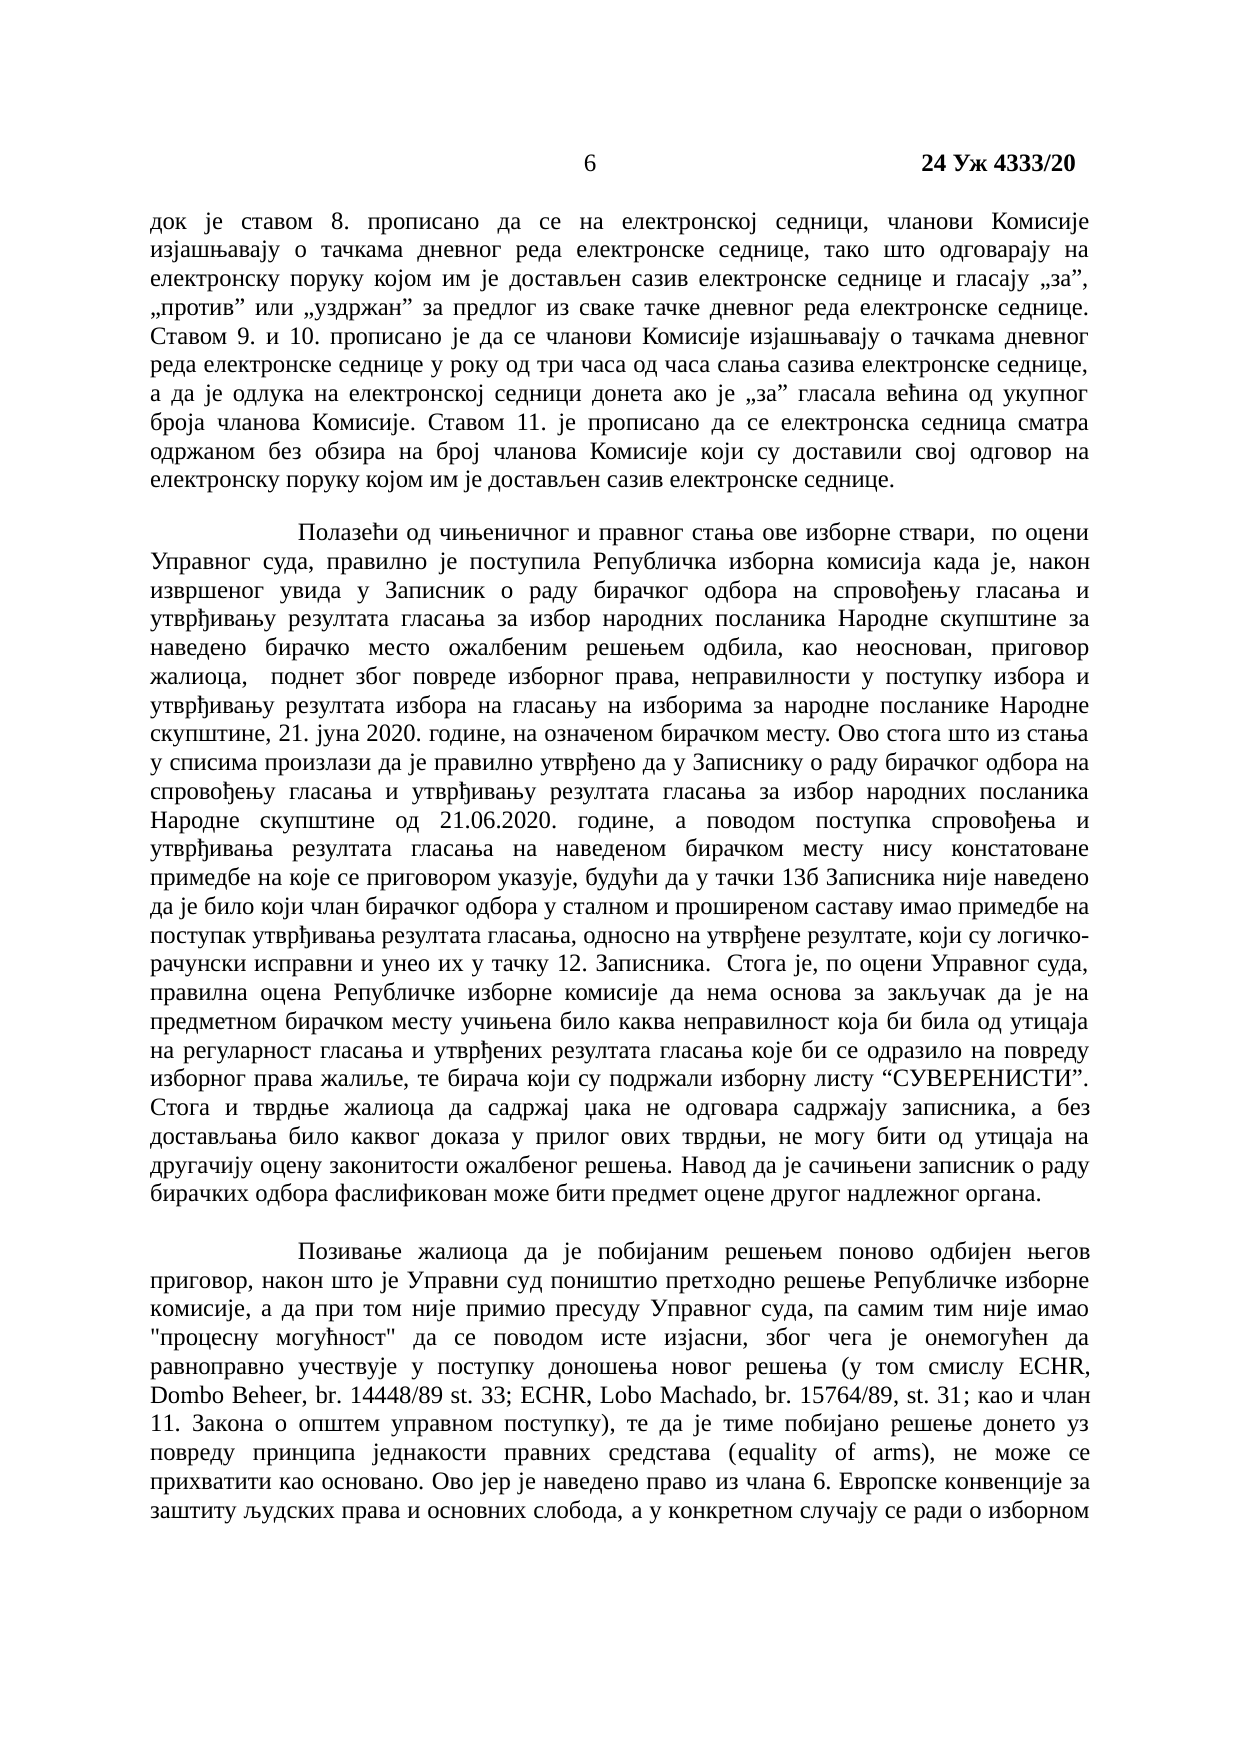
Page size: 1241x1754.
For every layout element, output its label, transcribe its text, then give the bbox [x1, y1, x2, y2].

text Полазећи од чињеничног и правног стања ове изборне ствари, по оцени Управног суда, правилно је поступила Републичка изборна комисија када је, након извршеног увида у Записник о раду бирачког одбора на спровођењу гласања и утврђивању резултата гласања за избор народних посланика Народне скупштине за наведено бирачко место ожалбеним решењем одбила, као неоснован, приговор жалиоца, поднет због повреде изборног права, неправилности у поступку избора и утврђивању резултата избора на гласању на изборима за народне посланике Народне скупштине, 21. јуна 2020. године, на означеном бирачком месту. Ово стога што из стања у списима произлази да је правилно утврђено да у Записнику о раду бирачког одбора на спровођењу гласања и утврђивању резултата гласања за избор народних посланика Народне скупштине од 21.06.2020. године, а поводом поступка спровођења и утврђивања резултата гласања на наведеном бирачком месту нису констатоване примедбе на које се приговором указује, будући да у тачки 13б Записника није наведено да је било који члан бирачког одбора у сталном и проширеном саставу имао примедбе на поступак утврђивања резултата гласања, односно на утврђене резултате, који су логичко-рачунски исправни и унео их у тачку 12. Записника. Стога је, по оцени Управног суда, правилна оцена Републичке изборне комисије да нема основа за закључак да је на предметном бирачком месту учињена било каква неправилност која би била од утицаја на регуларност гласања и утврђених резултата гласања које би се одразило на повреду изборног права жалиље, те бирача који су подржали изборну листу “СУВЕРЕНИСТИ”. Стога и тврдње жалиоца да садржај џака не одговара садржају записника, а без достављања било каквог доказа у прилог ових тврдњи, не могу бити од утицаја на другачију оцену законитости ожалбеног решења. Навод да је сачињени записник о раду бирачких одбора фаслификован може бити предмет оцене другог надлежног органа. [150, 517, 1091, 1207]
text Позивање жалиоца да је побијаним решењем поново одбијен његов приговор, након што је Управни суд поништио претходно решење Републичке изборне комисије, а да при том није примио пресуду Управног суда, па самим тим није имао "процесну могућност" да се поводом исте изјасни, због чега је онемогућен да равноправно учествује у поступку доношења новог решења (у том смислу ECHR, Dombo Beheer, br. 14448/89 st. 33; ECHR, Lobo Machado, br. 15764/89, st. 31; као и члан 11. Закона о општем управном поступку), те да је тиме побијано решење донето уз повреду принципа једнакости правних средстава (equality of arms), не може се прихватити као основано. Ово јер је наведено право из члана 6. Европске конвенције за заштиту људских права и основних слобода, а у конкретном случају се ради о изборном [150, 1236, 1091, 1523]
text док је ставом 8. прописано да се на електронској седници, чланови Комисије изјашњавају о тачкама дневног реда електронске седнице, тако што одговарају на електронску поруку којом им је достављен сазив електронске седнице и гласају „за”, „против” или „уздржан” за предлог из сваке тачке дневног реда електронске седнице. Ставом 9. и 10. прописано је да се чланови Комисије изјашњавају о тачкама дневног реда електронске седнице у року од три часа од часа слања сазива електронске седнице, а да је одлука на електронској седници донета ако је „за” гласала већина од укупног броја чланова Комисије. Ставом 11. је прописано да се електронска седница сматра одржаном без обзира на број чланова Комисије који су доставили свој одговор на електронску поруку којом им је достављен сазив електронске седнице. [150, 206, 1091, 493]
